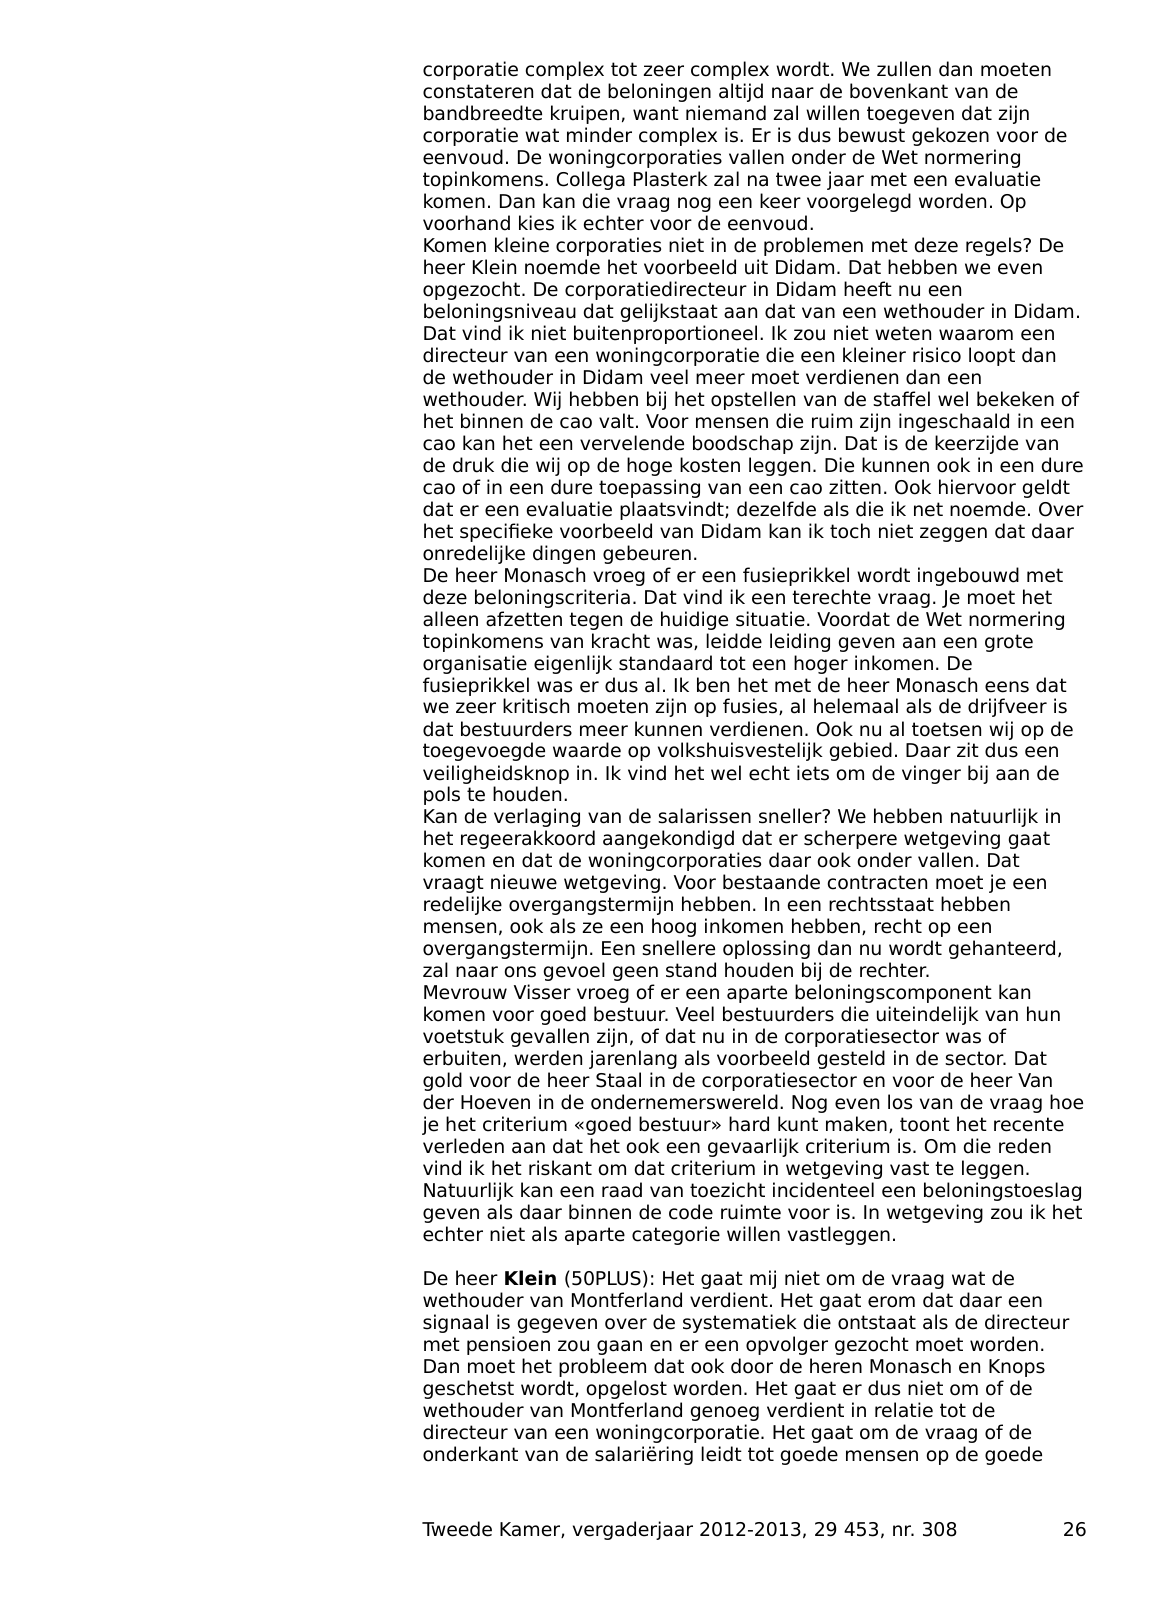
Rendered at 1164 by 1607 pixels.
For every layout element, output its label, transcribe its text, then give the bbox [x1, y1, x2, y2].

text corporatie complex tot zeer complex wordt. We zullen dan moeten constateren dat de beloningen altijd naar de bovenkant van de bandbreedte kruipen, want niemand zal willen toegeven dat zijn corporatie wat minder complex is. Er is dus bewust gekozen voor de eenvoud. De woningcorporaties vallen onder de Wet normering topinkomens. Collega Plasterk zal na twee jaar met een evaluatie komen. Dan kan die vraag nog een keer voorgelegd worden. Op voorhand kies ik echter voor de eenvoud. [422, 59, 1087, 235]
text De heer Monasch vroeg of er een fusieprikkel wordt ingebouwd met deze beloningscriteria. Dat vind ik een terechte vraag. Je moet het alleen afzetten tegen de huidige situatie. Voordat de Wet normering topinkomens van kracht was, leidde leiding geven aan een grote organisatie eigenlijk standaard tot een hoger inkomen. De fusieprikkel was er dus al. Ik ben het met de heer Monasch eens dat we zeer kritisch moeten zijn op fusies, al helemaal als de drijfveer is dat bestuurders meer kunnen verdienen. Ook nu al toetsen wij op de toegevoegde waarde op volkshuisvestelijk gebied. Daar zit dus een veiligheidsknop in. Ik vind het wel echt iets om de vinger bij aan de pols te houden. [422, 564, 1087, 806]
text Kan de verlaging van de salarissen sneller? We hebben natuurlijk in het regeerakkoord aangekondigd dat er scherpere wetgeving gaat komen en dat de woningcorporaties daar ook onder vallen. Dat vraagt nieuwe wetgeving. Voor bestaande contracten moet je een redelijke overgangstermijn hebben. In een rechtsstaat hebben mensen, ook als ze een hoog inkomen hebben, recht op een overgangstermijn. Een snellere oplossing dan nu wordt gehanteerd, zal naar ons gevoel geen stand houden bij de rechter. [422, 806, 1087, 982]
text De heer Klein (50PLUS): Het gaat mij niet om de vraag wat de wethouder van Montferland verdient. Het gaat erom dat daar een signaal is gegeven over de systematiek die ontstaat als de directeur met pensioen zou gaan en er een opvolger gezocht moet worden. Dan moet het probleem dat ook door de heren Monasch en Knops geschetst wordt, opgelost worden. Het gaat er dus niet om of de wethouder van Montferland genoeg verdient in relatie tot de directeur van een woningcorporatie. Het gaat om de vraag of de onderkant van de salariëring leidt tot goede mensen op de goede [422, 1268, 1087, 1466]
text Mevrouw Visser vroeg of er een aparte beloningscomponent kan komen voor goed bestuur. Veel bestuurders die uiteindelijk van hun voetstuk gevallen zijn, of dat nu in de corporatiesector was of erbuiten, werden jarenlang als voorbeeld gesteld in de sector. Dat gold voor de heer Staal in de corporatiesector en voor de heer Van der Hoeven in de ondernemerswereld. Nog even los van de vraag hoe je het criterium «goed bestuur» hard kunt maken, toont het recente verleden aan dat het ook een gevaarlijk criterium is. Om die reden vind ik het riskant om dat criterium in wetgeving vast te leggen. Natuurlijk kan een raad van toezicht incidenteel een beloningstoeslag geven als daar binnen de code ruimte voor is. In wetgeving zou ik het echter niet als aparte categorie willen vastleggen. [422, 982, 1087, 1246]
text Komen kleine corporaties niet in de problemen met deze regels? De heer Klein noemde het voorbeeld uit Didam. Dat hebben we even opgezocht. De corporatiedirecteur in Didam heeft nu een beloningsniveau dat gelijkstaat aan dat van een wethouder in Didam. Dat vind ik niet buitenproportioneel. Ik zou niet weten waarom een directeur van een woningcorporatie die een kleiner risico loopt dan de wethouder in Didam veel meer moet verdienen dan een wethouder. Wij hebben bij het opstellen van de staffel wel bekeken of het binnen de cao valt. Voor mensen die ruim zijn ingeschaald in een cao kan het een vervelende boodschap zijn. Dat is de keerzijde van de druk die wij op de hoge kosten leggen. Die kunnen ook in een dure cao of in een dure toepassing van een cao zitten. Ook hiervoor geldt dat er een evaluatie plaatsvindt; dezelfde als die ik net noemde. Over het specifieke voorbeeld van Didam kan ik toch niet zeggen dat daar onredelijke dingen gebeuren. [422, 235, 1087, 564]
